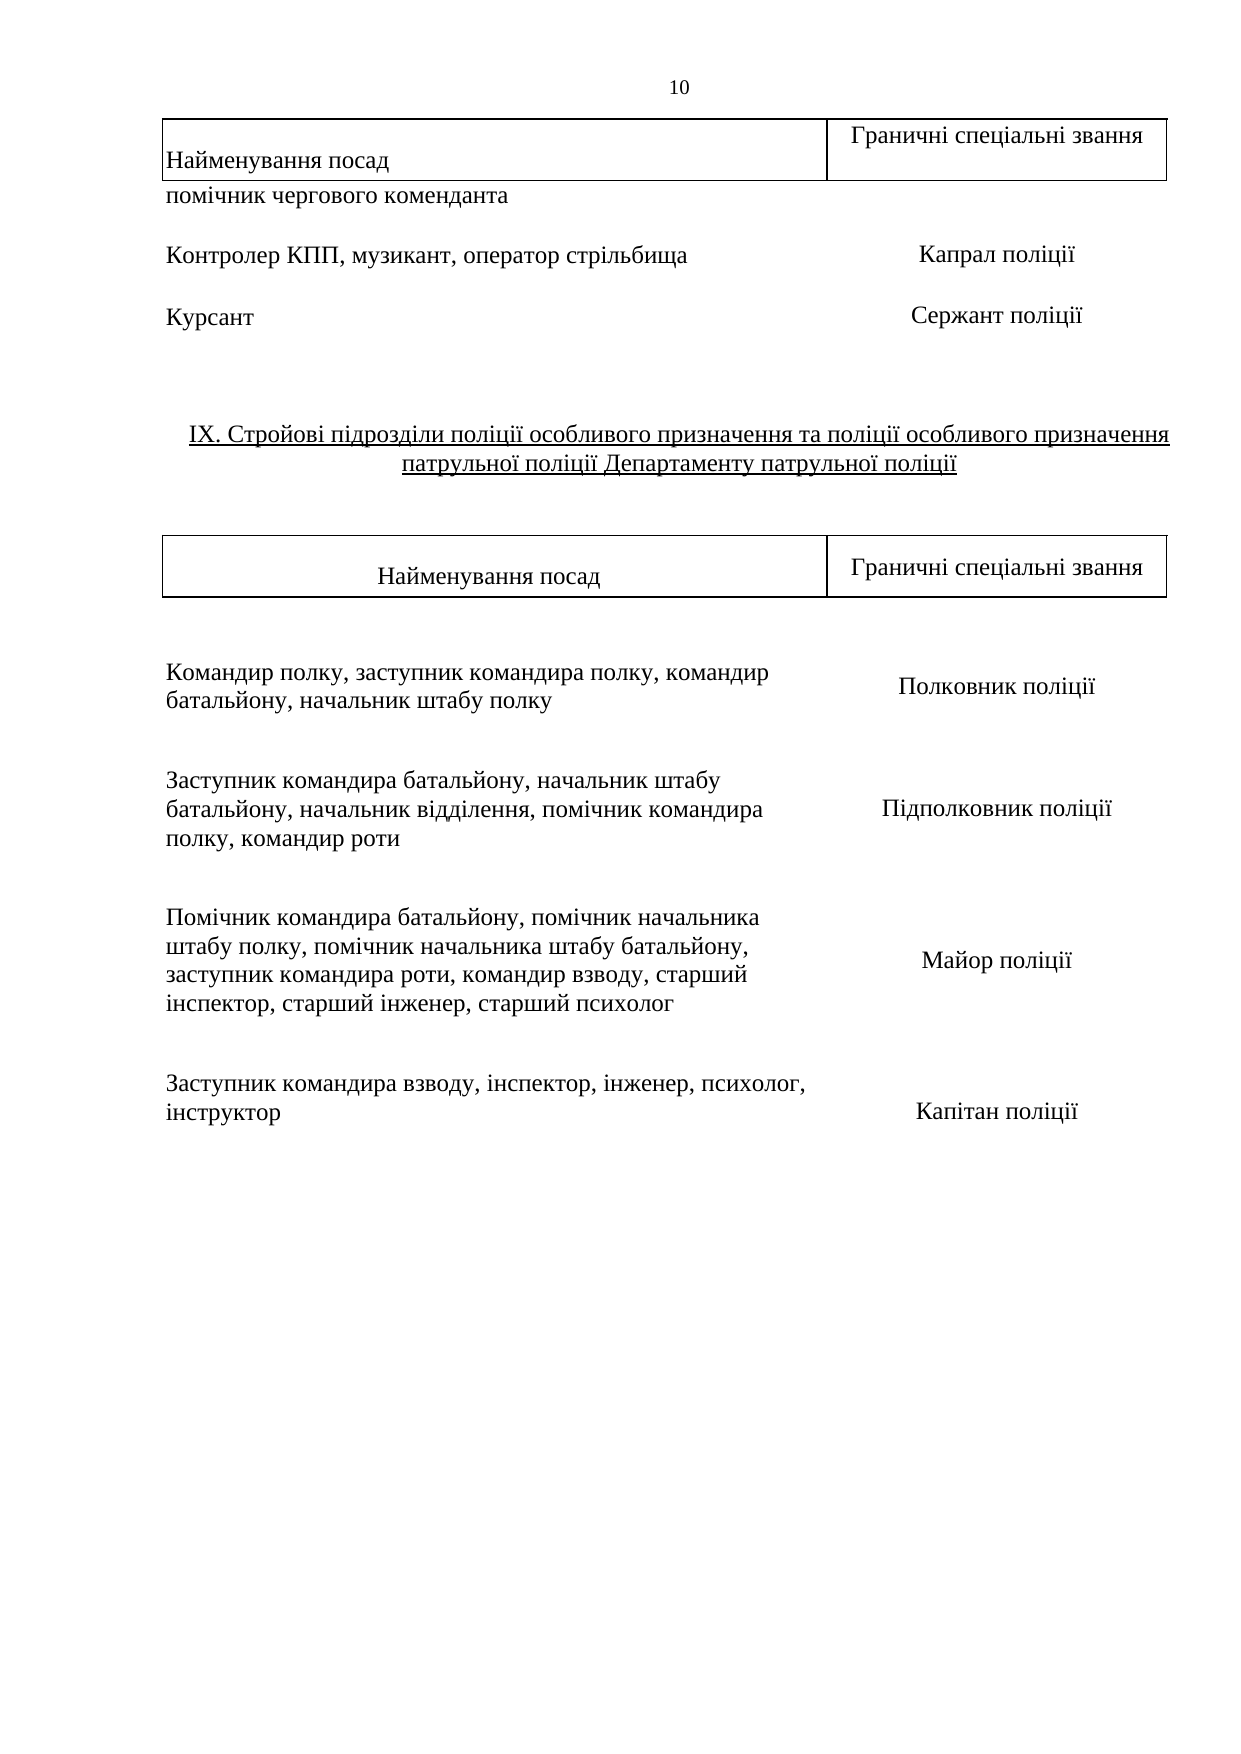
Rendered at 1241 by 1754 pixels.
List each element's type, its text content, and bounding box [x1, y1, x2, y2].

table_cell Заступник командира батальйону, начальник штабу батальйону, начальник відділення, помічник командира полку, командир роти [163, 755, 827, 861]
table_cell Помічник командира батальйону, помічник начальника штабу полку, помічник начальника штабу батальйону, заступник командира роти, командир взводу, старший інспектор, старший інженер, старший психолог [163, 892, 827, 1027]
table_cell Полковник поліції [827, 646, 1167, 724]
table_cell [827, 331, 1167, 362]
table_cell [827, 1027, 1167, 1057]
table_cell [163, 209, 827, 239]
table_cell Контролер КПП, музикант, оператор стрільбища [163, 239, 827, 270]
table_header Граничні спеціальні звання [828, 120, 1166, 180]
table_cell [827, 1135, 1167, 1184]
table_cell Підполковник поліції [827, 755, 1167, 861]
text ІХ. Стройові підрозділи поліції особливого призначення та поліції особливого призначення патрульної поліції Департаменту патрульної поліції [177, 419, 1181, 477]
table_header Найменування посад [163, 536, 826, 596]
table_cell Командир полку, заступник командира полку, командир батальйону, начальник штабу полку [163, 646, 827, 724]
table_cell помічник чергового коменданта [163, 181, 827, 208]
table_cell Капрал поліції [827, 239, 1167, 270]
table_cell Сержант поліції [827, 301, 1167, 331]
table_cell Капітан поліції [827, 1058, 1167, 1135]
table_cell [163, 1135, 827, 1184]
table_cell [163, 724, 827, 755]
table_cell Заступник командира взводу, інспектор, інженер, психолог, інструктор [163, 1058, 827, 1135]
table_cell [163, 270, 827, 301]
table_cell [163, 598, 827, 646]
table_cell [163, 331, 827, 362]
table_cell [827, 209, 1167, 239]
table_cell [163, 1027, 827, 1057]
table_cell [827, 598, 1167, 646]
table_cell [163, 861, 827, 892]
table_cell Майор поліції [827, 892, 1167, 1027]
table_header Найменування посад [163, 120, 826, 180]
table_cell Курсант [163, 301, 827, 331]
table_cell [827, 861, 1167, 892]
table_header Граничні спеціальні звання [828, 536, 1166, 596]
table_cell [827, 724, 1167, 755]
table_cell [827, 181, 1167, 208]
table_cell [827, 270, 1167, 301]
